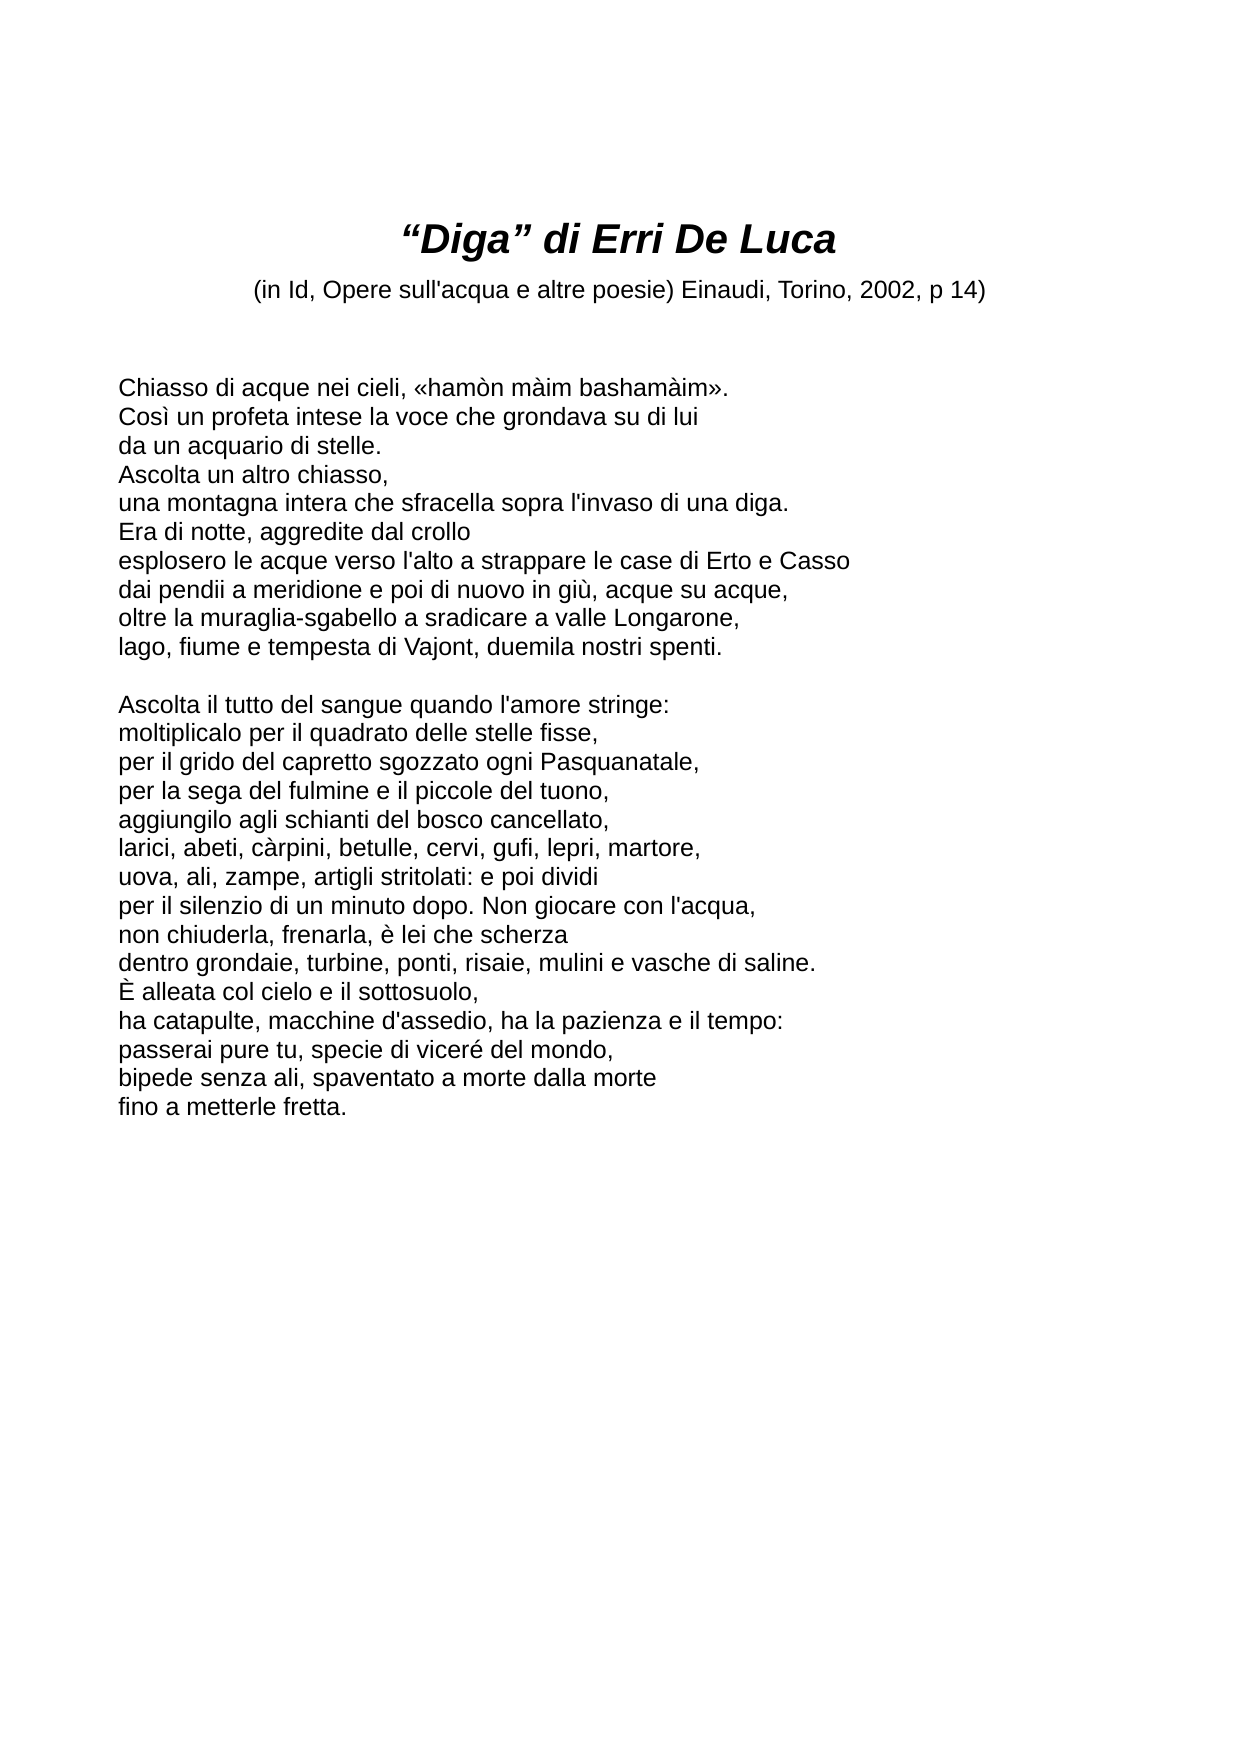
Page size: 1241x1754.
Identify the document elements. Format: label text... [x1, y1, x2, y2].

text (in Id, Opere sull'acqua e altre poesie) Einaudi, Torino, 2002, p 14) [118, 274, 1122, 303]
subtitle “Diga” di Erri De Luca [118, 214, 1122, 262]
text Chiasso di acque nei cieli, «hamòn màim bashamàim». Così un profeta intese la voce che grondava su di lui da un acquario di stelle. Ascolta un altro chiasso, una montagna intera che sfracella sopra l'invaso di una diga. Era di notte, aggredite dal crollo esplosero le acque verso l'alto a strappare le case di Erto e Casso dai pendii a meridione e poi di nuovo in giù, acque su acque, oltre la muraglia-sgabello a sradicare a valle Longarone, lago, fiume e tempesta di Vajont, duemila nostri spenti. Ascolta il tutto del sangue quando l'amore stringe: moltiplicalo per il quadrato delle stelle fisse, per il grido del capretto sgozzato ogni Pasquanatale, per la sega del fulmine e il piccole del tuono, aggiungilo agli schianti del bosco cancellato, larici, abeti, càrpini, betulle, cervi, gufi, lepri, martore, uova, ali, zampe, artigli stritolati: e poi dividi per il silenzio di un minuto dopo. Non giocare con l'acqua, non chiuderla, frenarla, è lei che scherza dentro grondaie, turbine, ponti, risaie, mulini e vasche di saline. È alleata col cielo e il sottosuolo, ha catapulte, macchine d'assedio, ha la pazienza e il tempo: passerai pure tu, specie di viceré del mondo, bipede senza ali, spaventato a morte dalla morte fino a metterle fretta. [118, 373, 1122, 1121]
